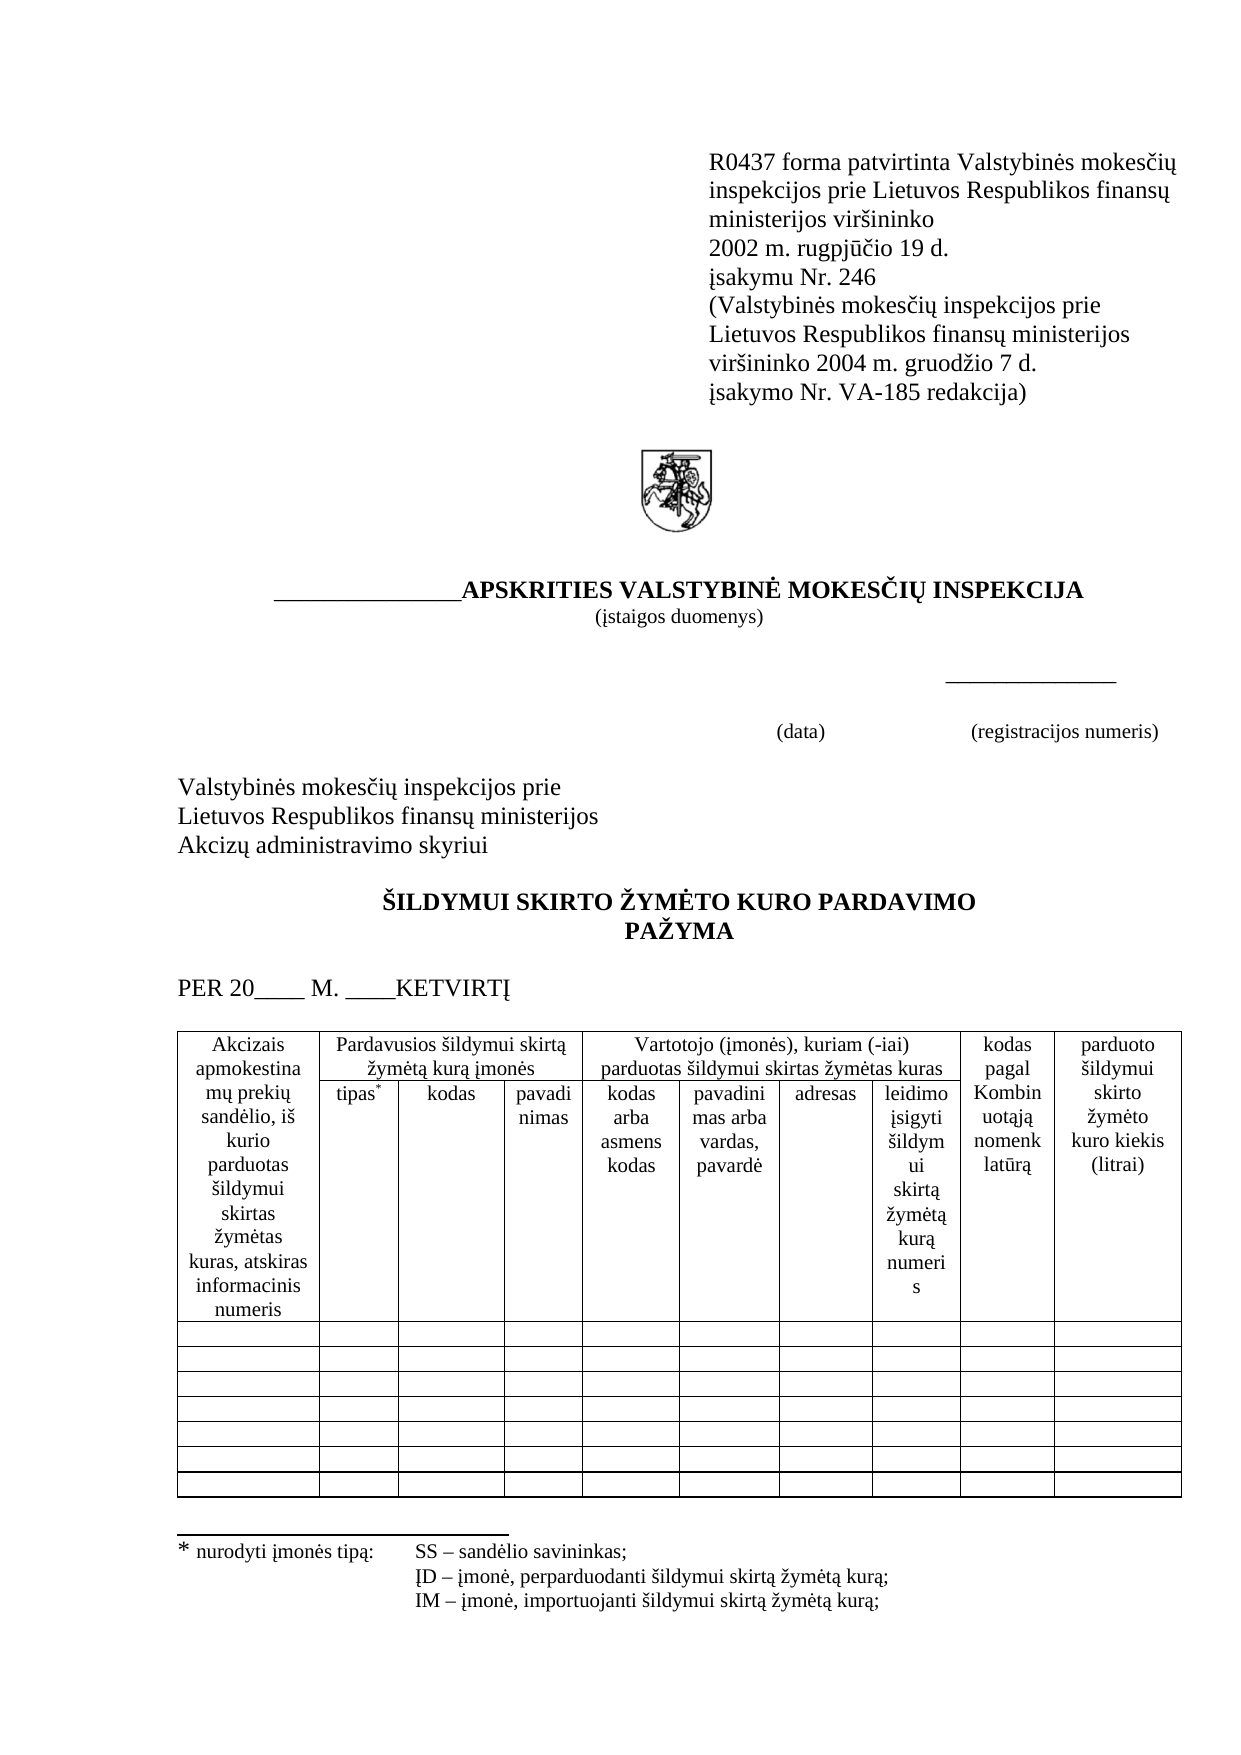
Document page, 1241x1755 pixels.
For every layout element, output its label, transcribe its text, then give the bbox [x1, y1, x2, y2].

table_cell [680, 1347, 779, 1371]
table_header kodas pagal Kombinuotąją nomenklatūrą [961, 1032, 1054, 1321]
text inspekcijos prie Lietuvos Respublikos finansų [177, 176, 1181, 204]
table_cell [680, 1397, 779, 1421]
table_cell [961, 1372, 1054, 1396]
table_cell [780, 1473, 872, 1496]
text Lietuvos Respublikos finansų ministerijos [177, 319, 1181, 348]
table_cell [961, 1397, 1054, 1421]
table_cell [583, 1322, 679, 1346]
table_cell [873, 1397, 960, 1421]
table_cell [505, 1447, 582, 1471]
table_cell [320, 1397, 398, 1421]
table_cell [1055, 1473, 1181, 1496]
table_cell adresas [780, 1081, 872, 1321]
table_cell [680, 1422, 779, 1446]
table_cell [505, 1473, 582, 1496]
table_cell [399, 1347, 504, 1371]
table_header Akcizais apmokestinamų prekių sandėlio, iš kurio parduotas šildymui skirtas žymėtas kuras, atskiras informacinis numeris [178, 1032, 319, 1321]
table_cell [1055, 1347, 1181, 1371]
text Valstybinės mokesčių inspekcijos prie [177, 772, 1181, 801]
table_cell [178, 1397, 319, 1421]
table_cell [399, 1422, 504, 1446]
table_cell [961, 1347, 1054, 1371]
table_cell [780, 1322, 872, 1346]
table_cell [583, 1422, 679, 1446]
text ministerijos viršininko [177, 204, 1181, 233]
table_cell [583, 1447, 679, 1471]
table_cell [505, 1397, 582, 1421]
table_cell [780, 1347, 872, 1371]
table_cell [320, 1322, 398, 1346]
table_cell pavadinimas [505, 1081, 582, 1321]
text R0437 forma patvirtinta Valstybinės mokesčių [177, 147, 1181, 176]
table_cell [178, 1447, 319, 1471]
table_cell [780, 1422, 872, 1446]
text Akcizų administravimo skyriui [177, 830, 1181, 858]
table_cell [399, 1322, 504, 1346]
text Lietuvos Respublikos finansų ministerijos [177, 801, 1181, 830]
text įsakymu Nr. 246 [177, 262, 1181, 291]
table_cell [320, 1347, 398, 1371]
table_header Vartotojo (įmonės), kuriam (-iai) parduotas šildymui skirtas žymėtas kuras [583, 1032, 960, 1080]
text įsakymo Nr. VA-185 redakcija) [177, 377, 1181, 406]
text viršininko 2004 m. gruodžio 7 d. [177, 348, 1181, 377]
table_cell [961, 1447, 1054, 1471]
table_cell [873, 1372, 960, 1396]
table_cell pavadinimas arba vardas, pavardė [680, 1081, 779, 1321]
table_cell [399, 1447, 504, 1471]
table_cell [1055, 1372, 1181, 1396]
table_cell [320, 1422, 398, 1446]
table_cell [505, 1422, 582, 1446]
table_cell [961, 1473, 1054, 1496]
table_cell [780, 1397, 872, 1421]
table_cell [505, 1372, 582, 1396]
table_cell [780, 1372, 872, 1396]
table_cell [780, 1447, 872, 1471]
table_cell leidimo įsigyti šildymui skirtą žymėtą kurą numeris [873, 1081, 960, 1321]
table_header parduoto šildymui skirto žymėto kuro kiekis (litrai) [1055, 1032, 1181, 1321]
table_cell [178, 1372, 319, 1396]
table_cell [178, 1422, 319, 1446]
table_cell [178, 1322, 319, 1346]
text _______________APSKRITIES VALSTYBINĖ MOKESČIŲ INSPEKCIJA [177, 576, 1181, 604]
table_cell [1055, 1322, 1181, 1346]
table_cell [1055, 1422, 1181, 1446]
table_cell [873, 1447, 960, 1471]
table_cell [178, 1347, 319, 1371]
table_header Pardavusios šildymui skirtą žymėtą kurą įmonės [320, 1032, 582, 1080]
table_cell [873, 1347, 960, 1371]
table_cell [680, 1447, 779, 1471]
table_cell [583, 1473, 679, 1496]
table_cell tipas [320, 1081, 398, 1321]
text 2002 m. rugpjūčio 19 d. [177, 233, 1181, 262]
text PAŽYMA [177, 916, 1181, 945]
table_cell [873, 1473, 960, 1496]
table_cell [178, 1473, 319, 1496]
text PER 20____ M. ____KETVIRTĮ [177, 973, 1181, 1002]
table_cell [320, 1372, 398, 1396]
table_cell [961, 1322, 1054, 1346]
table_cell [583, 1397, 679, 1421]
table_cell [1055, 1447, 1181, 1471]
table_cell [583, 1372, 679, 1396]
table_cell kodas arba asmens kodas [583, 1081, 679, 1321]
table_cell [399, 1473, 504, 1496]
text ŠILDYMUI SKIRTO ŽYMĖTO KURO PARDAVIMO [177, 887, 1181, 916]
table_cell [961, 1422, 1054, 1446]
table_cell [583, 1347, 679, 1371]
table_cell [680, 1372, 779, 1396]
text (Valstybinės mokesčių inspekcijos prie [177, 291, 1181, 319]
table_cell [399, 1397, 504, 1421]
table_cell [320, 1447, 398, 1471]
table_cell kodas [399, 1081, 504, 1321]
table_cell [680, 1322, 779, 1346]
table_cell [399, 1372, 504, 1396]
table_cell [680, 1473, 779, 1496]
table_cell [505, 1322, 582, 1346]
table_cell [873, 1322, 960, 1346]
table_cell [320, 1473, 398, 1496]
table_cell [505, 1347, 582, 1371]
table_cell [873, 1422, 960, 1446]
table_cell [1055, 1397, 1181, 1421]
text (įstaigos duomenys) [177, 604, 1181, 628]
text (data) (registracijos numeris) [177, 715, 1181, 743]
